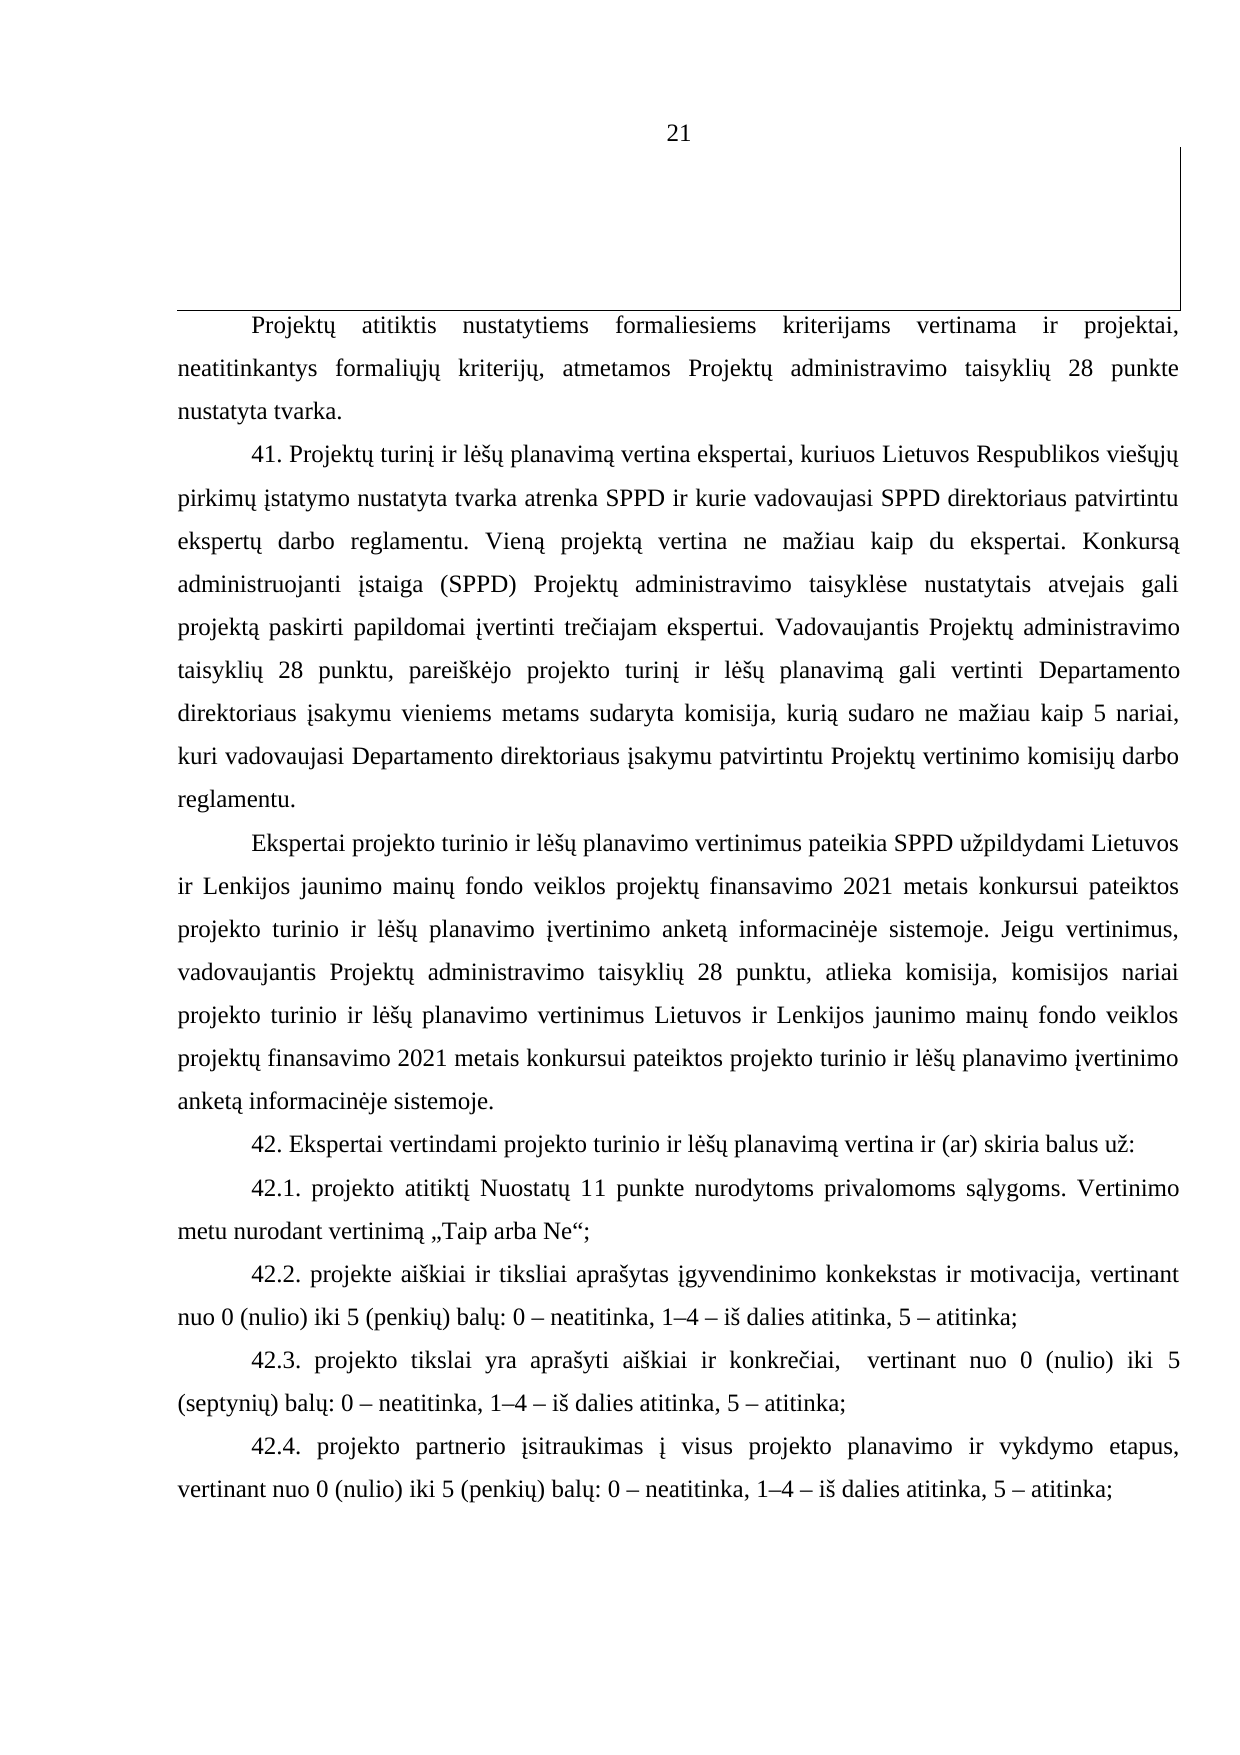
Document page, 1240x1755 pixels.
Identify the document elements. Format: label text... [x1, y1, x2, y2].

text Projektų atitiktis nustatytiems formaliesiems kriterijams vertinama ir projektai, neatitinkantys formaliųjų kriterijų, atmetamos Projektų administravimo taisyklių 28 punkte nustatyta tvarka. [177, 310, 1180, 425]
text 41. Projektų turinį ir lėšų planavimą vertina ekspertai, kuriuos Lietuvos Respublikos viešųjų pirkimų įstatymo nustatyta tvarka atrenka SPPD ir kurie vadovaujasi SPPD direktoriaus patvirtintu ekspertų darbo reglamentu. Vieną projektą vertina ne mažiau kaip du ekspertai. Konkursą administruojanti įstaiga (SPPD) Projektų administravimo taisyklėse nustatytais atvejais gali projektą paskirti papildomai įvertinti trečiajam ekspertui. Vadovaujantis Projektų administravimo taisyklių 28 punktu, pareiškėjo projekto turinį ir lėšų planavimą gali vertinti Departamento direktoriaus įsakymu vieniems metams sudaryta komisija, kurią sudaro ne mažiau kaip 5 nariai, kuri vadovaujasi Departamento direktoriaus įsakymu patvirtintu Projektų vertinimo komisijų darbo reglamentu. [177, 439, 1180, 813]
text 42. Ekspertai vertindami projekto turinio ir lėšų planavimą vertina ir (ar) skiria balus už: [177, 1129, 1180, 1158]
text 42.2. projekte aiškiai ir tiksliai aprašytas įgyvendinimo konkekstas ir motivacija, vertinant nuo 0 (nulio) iki 5 (penkių) balų: 0 – neatitinka, 1–4 – iš dalies atitinka, 5 – atitinka; [177, 1259, 1180, 1331]
text 42.1. projekto atitiktį Nuostatų 11 punkte nurodytoms privalomoms sąlygoms. Vertinimo metu nurodant vertinimą „Taip arba Ne“; [177, 1173, 1180, 1244]
text 42.3. projekto tikslai yra aprašyti aiškiai ir konkrečiai, vertinant nuo 0 (nulio) iki 5 (septynių) balų: 0 – neatitinka, 1–4 – iš dalies atitinka, 5 – atitinka; [177, 1345, 1180, 1417]
text Ekspertai projekto turinio ir lėšų planavimo vertinimus pateikia SPPD užpildydami Lietuvos ir Lenkijos jaunimo mainų fondo veiklos projektų finansavimo 2021 metais konkursui pateiktos projekto turinio ir lėšų planavimo įvertinimo anketą informacinėje sistemoje. Jeigu vertinimus, vadovaujantis Projektų administravimo taisyklių 28 punktu, atlieka komisija, komisijos nariai projekto turinio ir lėšų planavimo vertinimus Lietuvos ir Lenkijos jaunimo mainų fondo veiklos projektų finansavimo 2021 metais konkursui pateiktos projekto turinio ir lėšų planavimo įvertinimo anketą informacinėje sistemoje. [177, 828, 1180, 1115]
text 42.4. projekto partnerio įsitraukimas į visus projekto planavimo ir vykdymo etapus, vertinant nuo 0 (nulio) iki 5 (penkių) balų: 0 – neatitinka, 1–4 – iš dalies atitinka, 5 – atitinka; [177, 1431, 1180, 1503]
